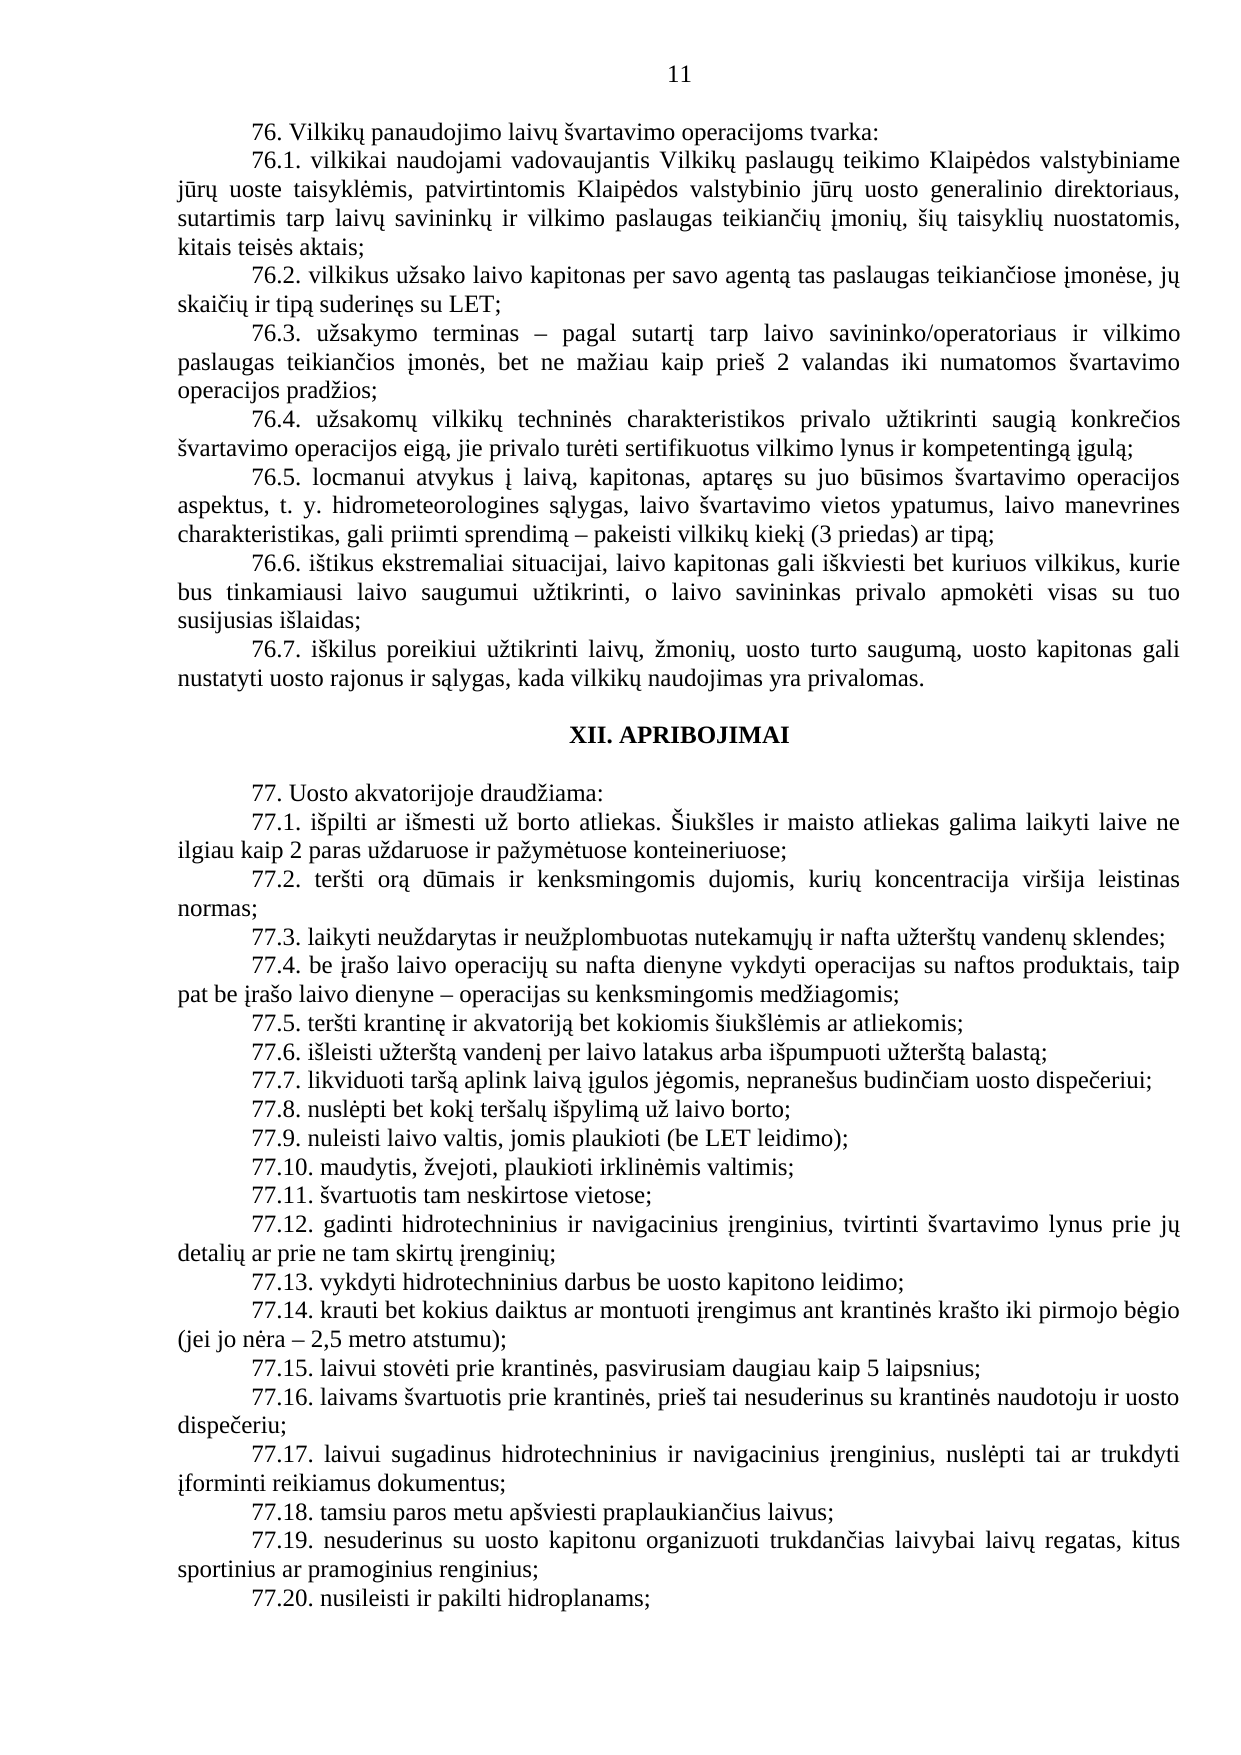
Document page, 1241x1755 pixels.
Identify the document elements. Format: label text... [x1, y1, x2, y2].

text 77.4. be įrašo laivo operacijų su nafta dienyne vykdyti operacijas su naftos produktais, taip pat be įrašo laivo dienyne – operacijas su kenksmingomis medžiagomis; [177, 950, 1181, 1008]
text 77.3. laikyti neuždarytas ir neužplombuotas nutekamųjų ir nafta užterštų vandenų sklendes; [177, 922, 1181, 950]
text 77.11. švartuotis tam neskirtose vietose; [177, 1180, 1181, 1209]
text 77.9. nuleisti laivo valtis, jomis plaukioti (be LET leidimo); [177, 1123, 1181, 1152]
text 76.2. vilkikus užsako laivo kapitonas per savo agentą tas paslaugas teikiančiose įmonėse, jų skaičių ir tipą suderinęs su LET; [177, 260, 1181, 318]
text 77.16. laivams švartuotis prie krantinės, prieš tai nesuderinus su krantinės naudotoju ir uosto dispečeriu; [177, 1382, 1181, 1439]
text 77.17. laivui sugadinus hidrotechninius ir navigacinius įrenginius, nuslėpti tai ar trukdyti įforminti reikiamus dokumentus; [177, 1439, 1181, 1497]
text 76.3. užsakymo terminas – pagal sutartį tarp laivo savininko/operatoriaus ir vilkimo paslaugas teikiančios įmonės, bet ne mažiau kaip prieš 2 valandas iki numatomos švartavimo operacijos pradžios; [177, 318, 1181, 404]
text 76.7. iškilus poreikiui užtikrinti laivų, žmonių, uosto turto saugumą, uosto kapitonas gali nustatyti uosto rajonus ir sąlygas, kada vilkikų naudojimas yra privalomas. [177, 634, 1181, 692]
text XII. APRIBOJIMAI [177, 720, 1181, 749]
text 77.1. išpilti ar išmesti už borto atliekas. Šiukšles ir maisto atliekas galima laikyti laive ne ilgiau kaip 2 paras uždaruose ir pažymėtuose konteineriuose; [177, 807, 1181, 864]
text 76.4. užsakomų vilkikų techninės charakteristikos privalo užtikrinti saugią konkrečios švartavimo operacijos eigą, jie privalo turėti sertifikuotus vilkimo lynus ir kompetentingą įgulą; [177, 404, 1181, 462]
text 77.12. gadinti hidrotechninius ir navigacinius įrenginius, tvirtinti švartavimo lynus prie jų detalių ar prie ne tam skirtų įrenginių; [177, 1209, 1181, 1267]
text 77.2. teršti orą dūmais ir kenksmingomis dujomis, kurių koncentracija viršija leistinas normas; [177, 864, 1181, 922]
text 77.13. vykdyti hidrotechninius darbus be uosto kapitono leidimo; [177, 1267, 1181, 1295]
text 77.14. krauti bet kokius daiktus ar montuoti įrengimus ant krantinės krašto iki pirmojo bėgio (jei jo nėra – 2,5 metro atstumu); [177, 1295, 1181, 1353]
text 77.19. nesuderinus su uosto kapitonu organizuoti trukdančias laivybai laivų regatas, kitus sportinius ar pramoginius renginius; [177, 1525, 1181, 1583]
text 77.15. laivui stovėti prie krantinės, pasvirusiam daugiau kaip 5 laipsnius; [177, 1353, 1181, 1382]
text 76.6. ištikus ekstremaliai situacijai, laivo kapitonas gali iškviesti bet kuriuos vilkikus, kurie bus tinkamiausi laivo saugumui užtikrinti, o laivo savininkas privalo apmokėti visas su tuo susijusias išlaidas; [177, 548, 1181, 634]
text 77. Uosto akvatorijoje draudžiama: [177, 778, 1181, 807]
text 76.1. vilkikai naudojami vadovaujantis Vilkikų paslaugų teikimo Klaipėdos valstybiniame jūrų uoste taisyklėmis, patvirtintomis Klaipėdos valstybinio jūrų uosto generalinio direktoriaus, sutartimis tarp laivų savininkų ir vilkimo paslaugas teikiančių įmonių, šių taisyklių nuostatomis, kitais teisės aktais; [177, 145, 1181, 260]
text 76.5. locmanui atvykus į laivą, kapitonas, aptaręs su juo būsimos švartavimo operacijos aspektus, t. y. hidrometeorologines sąlygas, laivo švartavimo vietos ypatumus, laivo manevrines charakteristikas, gali priimti sprendimą – pakeisti vilkikų kiekį (3 priedas) ar tipą; [177, 462, 1181, 548]
text 77.5. teršti krantinę ir akvatoriją bet kokiomis šiukšlėmis ar atliekomis; [177, 1008, 1181, 1037]
text 77.10. maudytis, žvejoti, plaukioti irklinėmis valtimis; [177, 1152, 1181, 1180]
text 77.8. nuslėpti bet kokį teršalų išpylimą už laivo borto; [177, 1094, 1181, 1123]
text 77.20. nusileisti ir pakilti hidroplanams; [177, 1583, 1181, 1612]
text 77.7. likviduoti taršą aplink laivą įgulos jėgomis, nepranešus budinčiam uosto dispečeriui; [177, 1065, 1181, 1094]
text 77.18. tamsiu paros metu apšviesti praplaukiančius laivus; [177, 1497, 1181, 1525]
text 77.6. išleisti užterštą vandenį per laivo latakus arba išpumpuoti užterštą balastą; [177, 1037, 1181, 1065]
text 76. Vilkikų panaudojimo laivų švartavimo operacijoms tvarka: [177, 117, 1181, 145]
